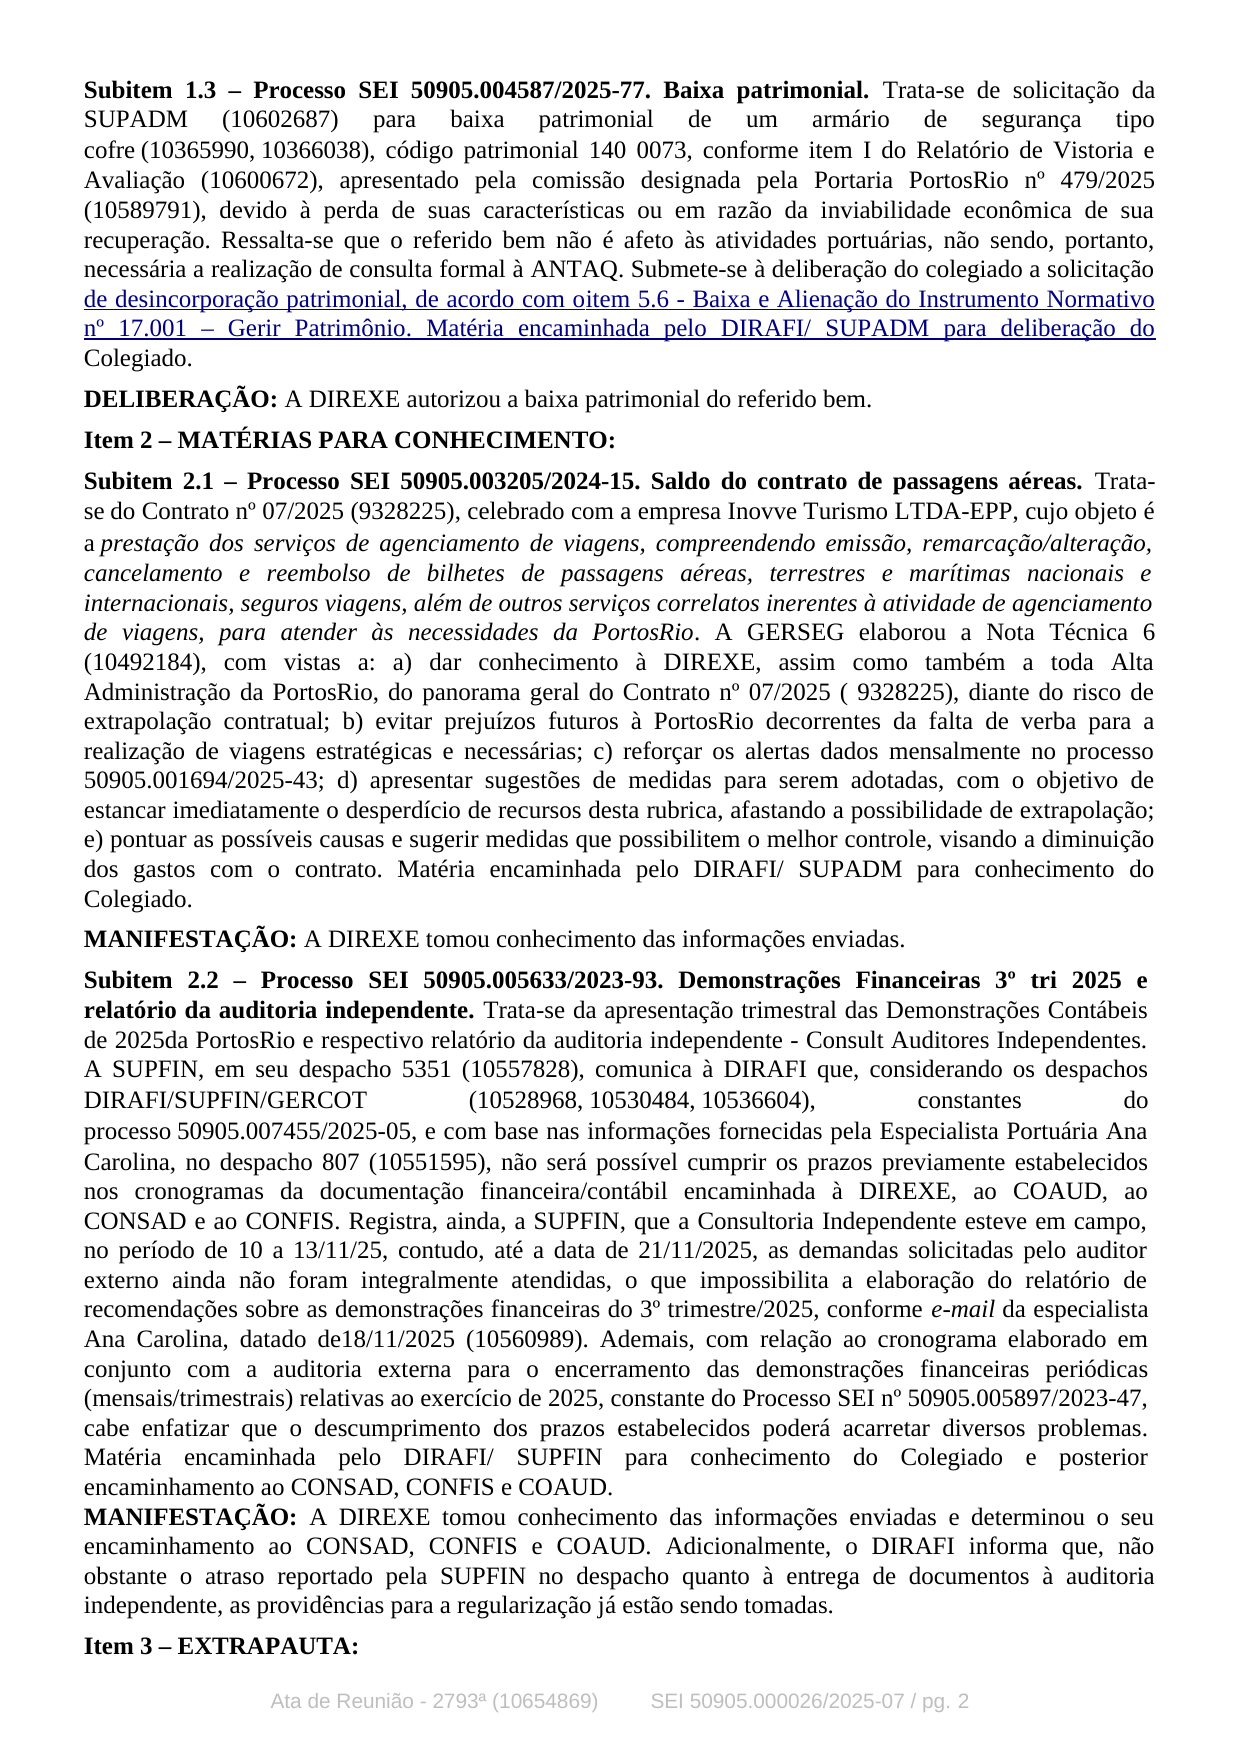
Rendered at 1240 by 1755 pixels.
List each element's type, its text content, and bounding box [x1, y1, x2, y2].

text MANIFESTAÇÃO: A DIREXE tomou conhecimento das informações enviadas e determinou o seu encaminhamento ao CONSAD, CONFIS e COAUD. Adicionalmente, o DIRAFI informa que, não obstante o atraso reportado pela SUPFIN no despacho quanto à entrega de documentos à auditoria independente, as providências para a regularização já estão sendo tomadas. [84, 1502, 1156, 1619]
text Item 3 – EXTRAPAUTA: [84, 1631, 1175, 1660]
text Colegiado. [84, 340, 1156, 372]
text Item 2 – MATÉRIAS PARA CONHECIMENTO: [84, 425, 1175, 454]
text DELIBERAÇÃO: A DIREXE autorizou a baixa patrimonial do referido bem. [84, 384, 1156, 413]
text MANIFESTAÇÃO: A DIREXE tomou conhecimento das informações enviadas. [84, 924, 1156, 953]
text Subitem 2.2 – Processo SEI 50905.005633/2023-93. Demonstrações Financeiras 3º tri 2025 e relatório da auditoria independente. Trata-se da apresentação trimestral das Demonstrações Contábeis de 2025da PortosRio e respectivo relatório da auditoria independente - Consult Auditores Independentes. A SUPFIN, em seu despacho 5351 (10557828), comunica à DIRAFI que, considerando os despachos DIRAFI/SUPFIN/GERCOT (10528968, 10530484, 10536604), constantes do processo 50905.007455/2025-05, e com base nas informações fornecidas pela Especialista Portuária Ana Carolina, no despacho 807 (10551595), não será possível cumprir os prazos previamente estabelecidos nos cronogramas da documentação financeira/contábil encaminhada à DIREXE, ao COAUD, ao CONSAD e ao CONFIS. Registra, ainda, a SUPFIN, que a Consultoria Independente esteve em campo, no período de 10 a 13/11/25, contudo, até a data de 21/11/2025, as demandas solicitadas pelo auditor externo ainda não foram integralmente atendidas, o que impossibilita a elaboração do relatório de recomendações sobre as demonstrações financeiras do 3º trimestre/2025, conforme e-mail da especialista Ana Carolina, datado de18/11/2025 (10560989). Ademais, com relação ao cronograma elaborado em conjunto com a auditoria externa para o encerramento das demonstrações financeiras periódicas (mensais/trimestrais) relativas ao exercício de 2025, constante do Processo SEI nº 50905.005897/2023-47, cabe enfatizar que o descumprimento dos prazos estabelecidos poderá acarretar diversos problemas. Matéria encaminhada pelo DIRAFI/ SUPFIN para conhecimento do Colegiado e posterior encaminhamento ao CONSAD, CONFIS e COAUD. [84, 966, 1149, 1501]
text Subitem 1.3 – Processo SEI 50905.004587/2025-77. Baixa patrimonial. Trata-se de solicitação da SUPADM (10602687) para baixa patrimonial de um armário de segurança tipo cofre (10365990, 10366038), código patrimonial 140 0073, conforme item I do Relatório de Vistoria e Avaliação (10600672), apresentado pela comissão designada pela Portaria PortosRio nº 479/2025 (10589791), devido à perda de suas características ou em razão da inviabilidade econômica de sua recuperação. Ressalta-se que o referido bem não é afeto às atividades portuárias, não sendo, portanto, necessária a realização de consulta formal à ANTAQ. Submete-se à deliberação do colegiado a solicitação de desincorporação patrimonial, de acordo com oitem 5.6 - Baixa e Alienação do Instrumento Normativo nº 17.001 – Gerir Patrimônio. Matéria encaminhada pelo DIRAFI/ SUPADM para deliberação do [84, 75, 1156, 338]
text Subitem 2.1 – Processo SEI 50905.003205/2024-15. Saldo do contrato de passagens aéreas. Trata-se do Contrato nº 07/2025 (9328225), celebrado com a empresa Inovve Turismo LTDA-EPP, cujo objeto é a prestação dos serviços de agenciamento de viagens, compreendendo emissão, remarcação/alteração, cancelamento e reembolso de bilhetes de passagens aéreas, terrestres e marítimas nacionais e internacionais, seguros viagens, além de outros serviços correlatos inerentes à atividade de agenciamento de viagens, para atender às necessidades da PortosRio. A GERSEG elaborou a Nota Técnica 6 (10492184), com vistas a: a) dar conhecimento à DIREXE, assim como também a toda Alta Administração da PortosRio, do panorama geral do Contrato nº 07/2025 ( 9328225), diante do risco de extrapolação contratual; b) evitar prejuízos futuros à PortosRio decorrentes da falta de verba para a realização de viagens estratégicas e necessárias; c) reforçar os alertas dados mensalmente no processo 50905.001694/2025-43; d) apresentar sugestões de medidas para serem adotadas, com o objetivo de estancar imediatamente o desperdício de recursos desta rubrica, afastando a possibilidade de extrapolação; e) pontuar as possíveis causas e sugerir medidas que possibilitem o melhor controle, visando a diminuição dos gastos com o contrato. Matéria encaminhada pelo DIRAFI/ SUPADM para conhecimento do Colegiado. [84, 466, 1156, 912]
